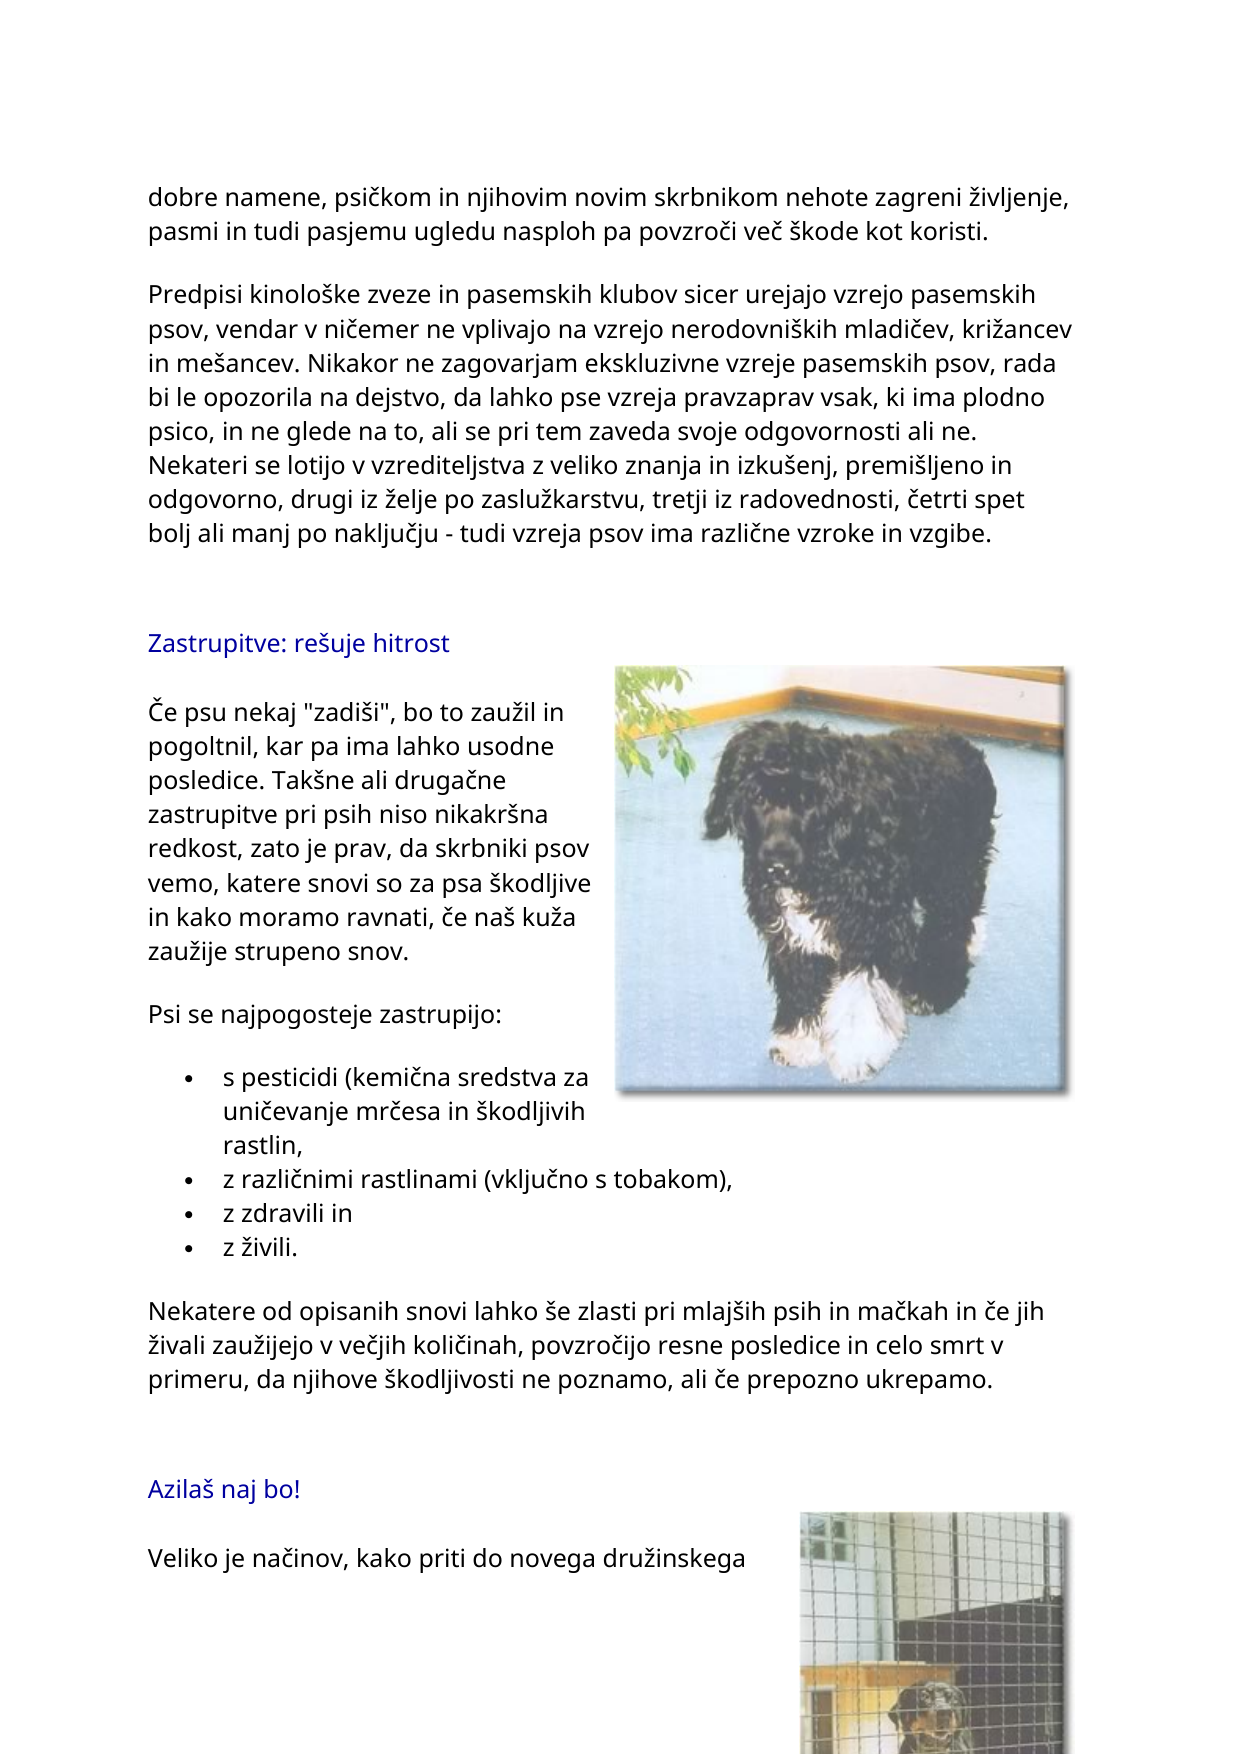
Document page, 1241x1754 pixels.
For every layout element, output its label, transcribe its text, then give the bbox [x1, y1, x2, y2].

table_cell Zastrupitve: rešuje hitrost [145, 622, 1077, 663]
picture [614, 665, 1075, 1102]
table_cell [145, 582, 1077, 622]
table_cell dobre namene, psičkom in njihovim novim skrbnikom nehote zagreni življenje, pasmi in tudi pasjemu ugledu nasploh pa povzroči več škode kot koristi. Predpisi kinološke zveze in pasemskih klubov sicer urejajo vzrejo pasemskih psov, vendar v ničemer ne vplivajo na vzrejo nerodovniških mladičev, križancev in mešancev. Nikakor ne zagovarjam ekskluzivne vzreje pasemskih psov, rada bi le opozorila na dejstvo, da lahko pse vzreja pravzaprav vsak, ki ima plodno psico, in ne glede na to, ali se pri tem zaveda svoje odgovornosti ali ne. Nekateri se lotijo v vzrediteljstva z veliko znanja in izkušenj, premišljeno in odgovorno, drugi iz želje po zaslužkarstvu, tretji iz radovednosti, četrti spet bolj ali manj po naključju - tudi vzreja psov ima različne vzroke in vzgibe. [145, 148, 1077, 582]
table_cell Azilaš naj bo! [145, 1468, 1077, 1508]
table_cell Veliko je načinov, kako priti do novega družinskega [145, 1509, 1077, 1578]
table_cell Če psu nekaj "zadiši", bo to zaužil in pogoltnil, kar pa ima lahko usodne posledice. Takšne ali drugačne zastrupitve pri psih niso nikakršna redkost, zato je prav, da skrbniki psov vemo, katere snovi so za psa škodljive in kako moramo ravnati, če naš kuža zaužije strupeno snov. Psi se najpogosteje zastrupijo: s pesticidi (kemična sredstva za uničevanje mrčesa in škodljivih rastlin, z različnimi rastlinami (vključno s tobakom), z zdravili in z živili. Nekatere od opisanih snovi lahko še zlasti pri mlajših psih in mačkah in če jih živali zaužijejo v večjih količinah, povzročijo resne posledice in celo smrt v primeru, da njihove škodljivosti ne poznamo, ali če prepozno ukrepamo. [145, 663, 1077, 1428]
picture [799, 1511, 1075, 1754]
table_cell [145, 1428, 1077, 1468]
